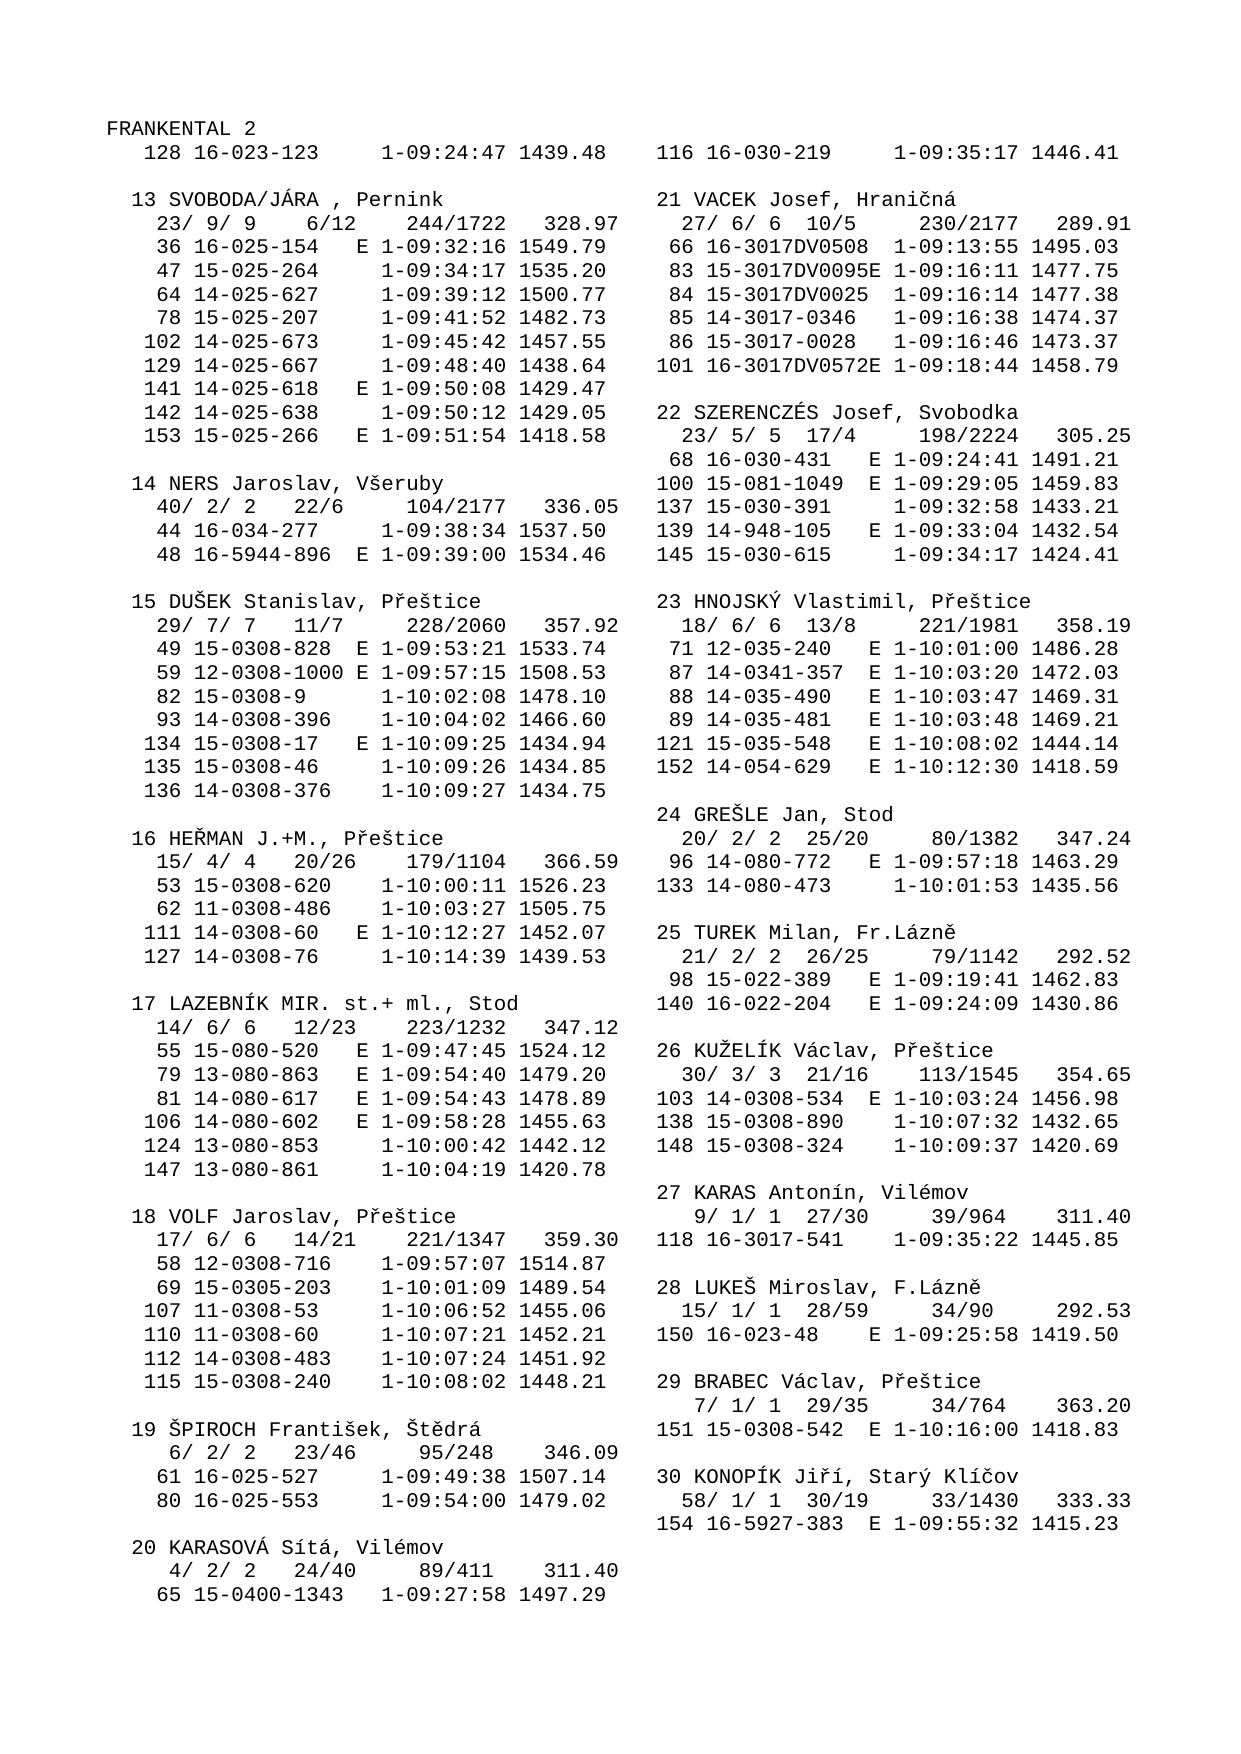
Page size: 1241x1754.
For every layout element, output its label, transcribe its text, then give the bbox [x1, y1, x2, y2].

text 107 11-0308-53 1-10:06:52 1455.06 15/ 1/ 1 28/59 34/90 292.53 [94, 1300, 1151, 1324]
text 13 SVOBODA/JÁRA , Pernink 21 VACEK Josef, Hraničná [94, 189, 1151, 213]
text FRANKENTAL 2 [94, 118, 1151, 142]
text 58 12-0308-716 1-09:57:07 1514.87 [94, 1253, 1151, 1277]
text 53 15-0308-620 1-10:00:11 1526.23 133 14-080-473 1-10:01:53 1435.56 [94, 875, 1151, 898]
text 62 11-0308-486 1-10:03:27 1505.75 [94, 898, 1151, 922]
text 142 14-025-638 1-09:50:12 1429.05 22 SZERENCZÉS Josef, Svobodka [94, 402, 1151, 426]
text 141 14-025-618 E 1-09:50:08 1429.47 [94, 378, 1151, 402]
text 68 16-030-431 E 1-09:24:41 1491.21 [94, 449, 1151, 473]
text 55 15-080-520 E 1-09:47:45 1524.12 26 KUŽELÍK Václav, Přeštice [94, 1040, 1151, 1064]
text 78 15-025-207 1-09:41:52 1482.73 85 14-3017-0346 1-09:16:38 1474.37 [94, 307, 1151, 331]
text 16 HEŘMAN J.+M., Přeštice 20/ 2/ 2 25/20 80/1382 347.24 [94, 827, 1151, 851]
text 23/ 9/ 9 6/12 244/1722 328.97 27/ 6/ 6 10/5 230/2177 289.91 [94, 213, 1151, 236]
text 14/ 6/ 6 12/23 223/1232 347.12 [94, 1017, 1151, 1040]
text 44 16-034-277 1-09:38:34 1537.50 139 14-948-105 E 1-09:33:04 1432.54 [94, 520, 1151, 544]
text 65 15-0400-1343 1-09:27:58 1497.29 [94, 1584, 1151, 1608]
text 147 13-080-861 1-10:04:19 1420.78 [94, 1158, 1151, 1182]
text 136 14-0308-376 1-10:09:27 1434.75 [94, 780, 1151, 804]
text 127 14-0308-76 1-10:14:39 1439.53 21/ 2/ 2 26/25 79/1142 292.52 [94, 946, 1151, 969]
text 80 16-025-553 1-09:54:00 1479.02 58/ 1/ 1 30/19 33/1430 333.33 [94, 1489, 1151, 1513]
text 102 14-025-673 1-09:45:42 1457.55 86 15-3017-0028 1-09:16:46 1473.37 [94, 331, 1151, 354]
text 20 KARASOVÁ Sítá, Vilémov [94, 1537, 1151, 1561]
text 7/ 1/ 1 29/35 34/764 363.20 [94, 1395, 1151, 1419]
text 36 16-025-154 E 1-09:32:16 1549.79 66 16-3017DV0508 1-09:13:55 1495.03 [94, 236, 1151, 260]
text 134 15-0308-17 E 1-10:09:25 1434.94 121 15-035-548 E 1-10:08:02 1444.14 [94, 733, 1151, 757]
text 18 VOLF Jaroslav, Přeštice 9/ 1/ 1 27/30 39/964 311.40 [94, 1206, 1151, 1229]
text 15/ 4/ 4 20/26 179/1104 366.59 96 14-080-772 E 1-09:57:18 1463.29 [94, 851, 1151, 875]
text 29/ 7/ 7 11/7 228/2060 357.92 18/ 6/ 6 13/8 221/1981 358.19 [94, 615, 1151, 638]
text 24 GREŠLE Jan, Stod [94, 804, 1151, 827]
text 110 11-0308-60 1-10:07:21 1452.21 150 16-023-48 E 1-09:25:58 1419.50 [94, 1324, 1151, 1348]
text 98 15-022-389 E 1-09:19:41 1462.83 [94, 969, 1151, 993]
text 64 14-025-627 1-09:39:12 1500.77 84 15-3017DV0025 1-09:16:14 1477.38 [94, 284, 1151, 307]
text 115 15-0308-240 1-10:08:02 1448.21 29 BRABEC Václav, Přeštice [94, 1371, 1151, 1395]
text 14 NERS Jaroslav, Všeruby 100 15-081-1049 E 1-09:29:05 1459.83 [94, 473, 1151, 496]
text 153 15-025-266 E 1-09:51:54 1418.58 23/ 5/ 5 17/4 198/2224 305.25 [94, 426, 1151, 449]
text 128 16-023-123 1-09:24:47 1439.48 116 16-030-219 1-09:35:17 1446.41 [94, 142, 1151, 165]
text 59 12-0308-1000 E 1-09:57:15 1508.53 87 14-0341-357 E 1-10:03:20 1472.03 [94, 662, 1151, 686]
text 47 15-025-264 1-09:34:17 1535.20 83 15-3017DV0095E 1-09:16:11 1477.75 [94, 260, 1151, 284]
text 135 15-0308-46 1-10:09:26 1434.85 152 14-054-629 E 1-10:12:30 1418.59 [94, 757, 1151, 780]
text 129 14-025-667 1-09:48:40 1438.64 101 16-3017DV0572E 1-09:18:44 1458.79 [94, 354, 1151, 378]
text 27 KARAS Antonín, Vilémov [94, 1182, 1151, 1206]
text 61 16-025-527 1-09:49:38 1507.14 30 KONOPÍK Jiří, Starý Klíčov [94, 1466, 1151, 1489]
text 40/ 2/ 2 22/6 104/2177 336.05 137 15-030-391 1-09:32:58 1433.21 [94, 496, 1151, 520]
text 82 15-0308-9 1-10:02:08 1478.10 88 14-035-490 E 1-10:03:47 1469.31 [94, 686, 1151, 709]
text 111 14-0308-60 E 1-10:12:27 1452.07 25 TUREK Milan, Fr.Lázně [94, 922, 1151, 946]
text 124 13-080-853 1-10:00:42 1442.12 148 15-0308-324 1-10:09:37 1420.69 [94, 1135, 1151, 1158]
text 6/ 2/ 2 23/46 95/248 346.09 [94, 1442, 1151, 1466]
text 49 15-0308-828 E 1-09:53:21 1533.74 71 12-035-240 E 1-10:01:00 1486.28 [94, 638, 1151, 662]
text 93 14-0308-396 1-10:04:02 1466.60 89 14-035-481 E 1-10:03:48 1469.21 [94, 709, 1151, 733]
text 4/ 2/ 2 24/40 89/411 311.40 [94, 1561, 1151, 1584]
text 17 LAZEBNÍK MIR. st.+ ml., Stod 140 16-022-204 E 1-09:24:09 1430.86 [94, 993, 1151, 1017]
text 19 ŠPIROCH František, Štědrá 151 15-0308-542 E 1-10:16:00 1418.83 [94, 1419, 1151, 1442]
text 48 16-5944-896 E 1-09:39:00 1534.46 145 15-030-615 1-09:34:17 1424.41 [94, 544, 1151, 567]
text 154 16-5927-383 E 1-09:55:32 1415.23 [94, 1513, 1151, 1537]
text 17/ 6/ 6 14/21 221/1347 359.30 118 16-3017-541 1-09:35:22 1445.85 [94, 1229, 1151, 1253]
text 112 14-0308-483 1-10:07:24 1451.92 [94, 1348, 1151, 1371]
text 15 DUŠEK Stanislav, Přeštice 23 HNOJSKÝ Vlastimil, Přeštice [94, 591, 1151, 615]
text 69 15-0305-203 1-10:01:09 1489.54 28 LUKEŠ Miroslav, F.Lázně [94, 1277, 1151, 1300]
text 81 14-080-617 E 1-09:54:43 1478.89 103 14-0308-534 E 1-10:03:24 1456.98 [94, 1088, 1151, 1111]
text 106 14-080-602 E 1-09:58:28 1455.63 138 15-0308-890 1-10:07:32 1432.65 [94, 1111, 1151, 1135]
text 79 13-080-863 E 1-09:54:40 1479.20 30/ 3/ 3 21/16 113/1545 354.65 [94, 1064, 1151, 1088]
